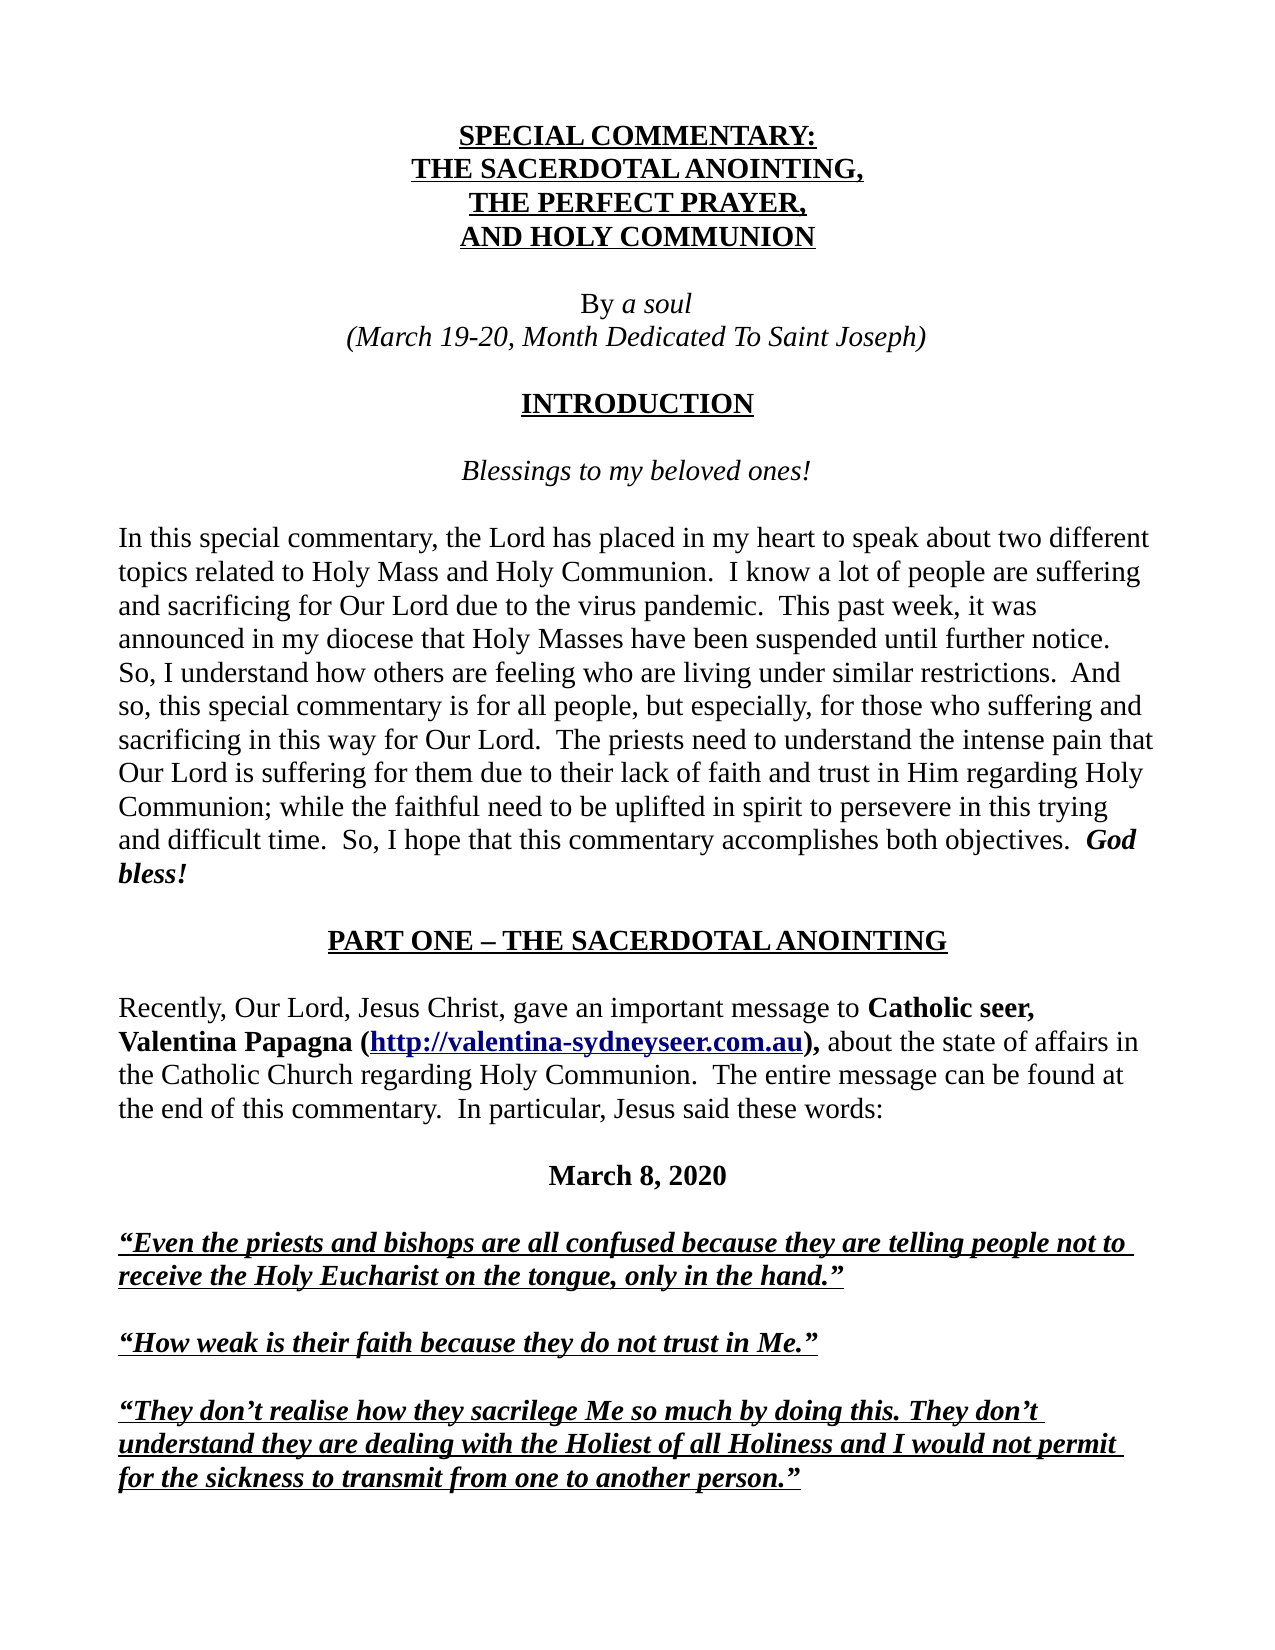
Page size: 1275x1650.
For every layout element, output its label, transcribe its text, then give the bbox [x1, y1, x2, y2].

text AND HOLY COMMUNION [118, 219, 1157, 252]
text SPECIAL COMMENTARY: [118, 118, 1157, 152]
text By a soul [118, 286, 1157, 319]
text Recently, Our Lord, Jesus Christ, gave an important message to Catholic seer, Valentina Papagna (http://valentina-sydneyseer.com.au), about the state of affairs in the Catholic Church regarding Holy Communion. The entire message can be found at the end of this commentary. In particular, Jesus said these words: [118, 990, 1157, 1124]
text (March 19-20, Month Dedicated To Saint Joseph) [118, 319, 1157, 353]
text THE PERFECT PRAYER, [118, 185, 1157, 219]
text “How weak is their faith because they do not trust in Me.” [118, 1326, 1157, 1359]
text “They don’t realise how they sacrilege Me so much by doing this. They don’t understand they are dealing with the Holiest of all Holiness and I would not permit for the sickness to transmit from one to another person.” [118, 1393, 1157, 1493]
text Blessings to my beloved ones! [118, 453, 1157, 487]
text THE SACERDOTAL ANOINTING, [118, 152, 1157, 185]
text March 8, 2020 [118, 1158, 1157, 1191]
text In this special commentary, the Lord has placed in my heart to speak about two different topics related to Holy Mass and Holy Communion. I know a lot of people are suffering and sacrificing for Our Lord due to the virus pandemic. This past week, it was announced in my diocese that Holy Masses have been suspended until further notice. So, I understand how others are feeling who are living under similar restrictions. And so, this special commentary is for all people, but especially, for those who suffering and sacrificing in this way for Our Lord. The priests need to understand the intense pain that Our Lord is suffering for them due to their lack of faith and trust in Him regarding Holy Communion; while the faithful need to be uplifted in spirit to persevere in this trying and difficult time. So, I hope that this commentary accomplishes both objectives. God bless! [118, 521, 1157, 889]
text INTRODUCTION [118, 386, 1157, 420]
text “Even the priests and bishops are all confused because they are telling people not to receive the Holy Eucharist on the tongue, only in the hand.” [118, 1225, 1157, 1292]
text PART ONE – THE SACERDOTAL ANOINTING [118, 923, 1157, 957]
